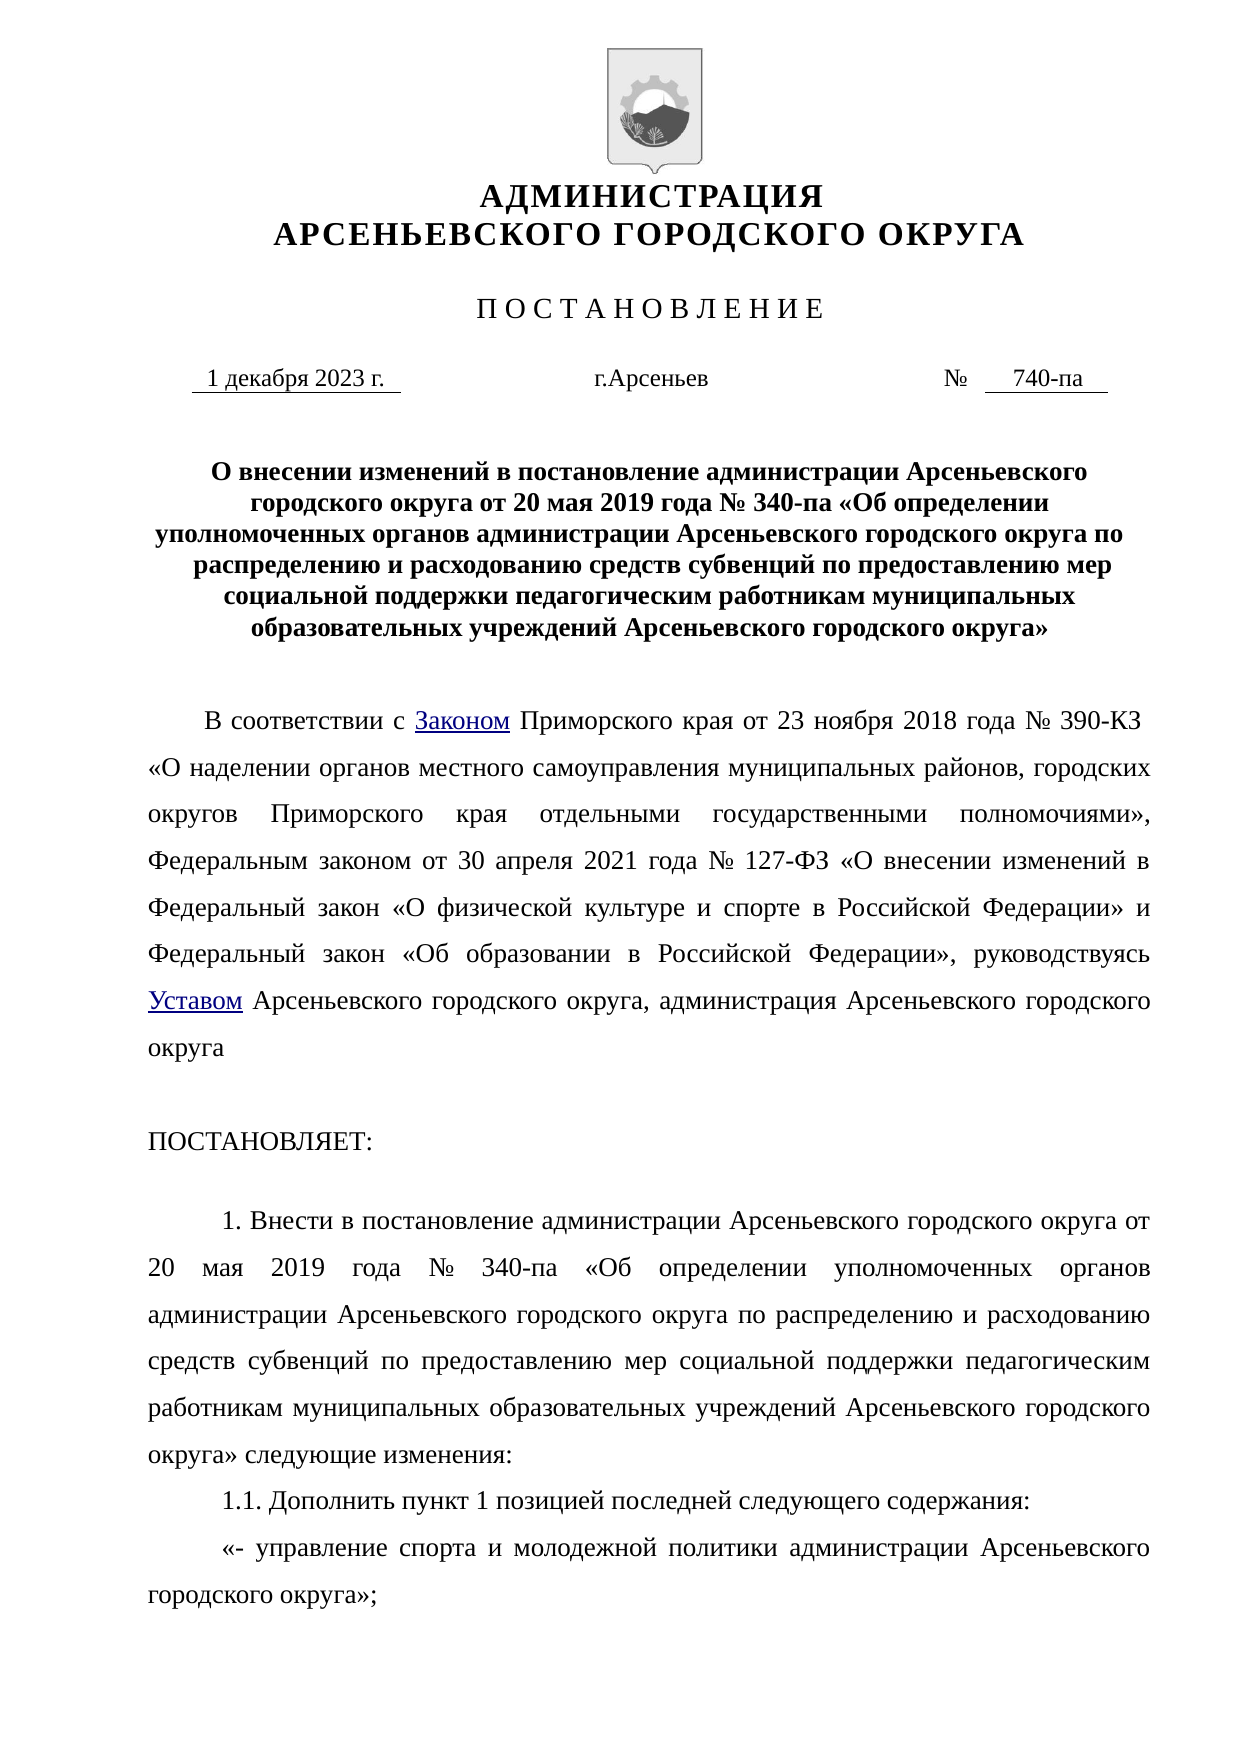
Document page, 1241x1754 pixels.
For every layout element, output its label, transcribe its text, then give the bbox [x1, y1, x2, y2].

text ПОСТАНОВЛЯЕТ: [148, 1125, 1152, 1156]
text 1.1. Дополнить пункт 1 позицией последней следующего содержания: [148, 1484, 1152, 1516]
text «- управление спорта и молодежной политики администрации Арсеньевского городского округа»; [148, 1531, 1152, 1609]
text О внесении изменений в постановление администрации Арсеньевского городского округа от 20 мая 2019 года № 340-па «Об определении уполномоченных органов администрации Арсеньевского городского округа по [148, 455, 1152, 548]
table_header 1 декабря 2023 г. [192, 363, 401, 392]
table_header 740-па [985, 363, 1108, 392]
text АРСЕНЬЕВСКОГО ГОРОДСКОГО ОКРУГА [146, 214, 1152, 253]
text АДМИНИСТРАЦИЯ [148, 176, 1152, 214]
text 1. Внести в постановление администрации Арсеньевского городского округа от 20 мая 2019 года № 340-па «Об определении уполномоченных органов администрации Арсеньевского городского округа по распределению и расходованию средств субвенций по предоставлению мер социальной поддержки педагогическим работникам муниципальных образовательных учреждений Арсеньевского городского округа» следующие изменения: [148, 1204, 1152, 1469]
table_header г.Арсеньев [401, 363, 932, 392]
title распределению и расходованию средств субвенций по предоставлению мер социальной поддержки педагогическим работникам муниципальных образовательных учреждений Арсеньевского городского округа» [148, 548, 1152, 642]
text П О С Т А Н О В Л Е Н И Е [148, 291, 1152, 324]
text В соответствии с Законом Приморского края от 23 ноября 2018 года № 390-КЗ «О наделении органов местного самоуправления муниципальных районов, городских округов Приморского края отдельными государственными полномочиями», Федеральным законом от 30 апреля 2021 года № 127-ФЗ «О внесении изменений в Федеральный закон «О физической культуре и спорте в Российской Федерации» и Федеральный закон «Об образовании в Российской Федерации», руководствуясь Уставом Арсеньевского городского округа, администрация Арсеньевского городского округа [148, 704, 1152, 1062]
table_header № [932, 363, 985, 392]
